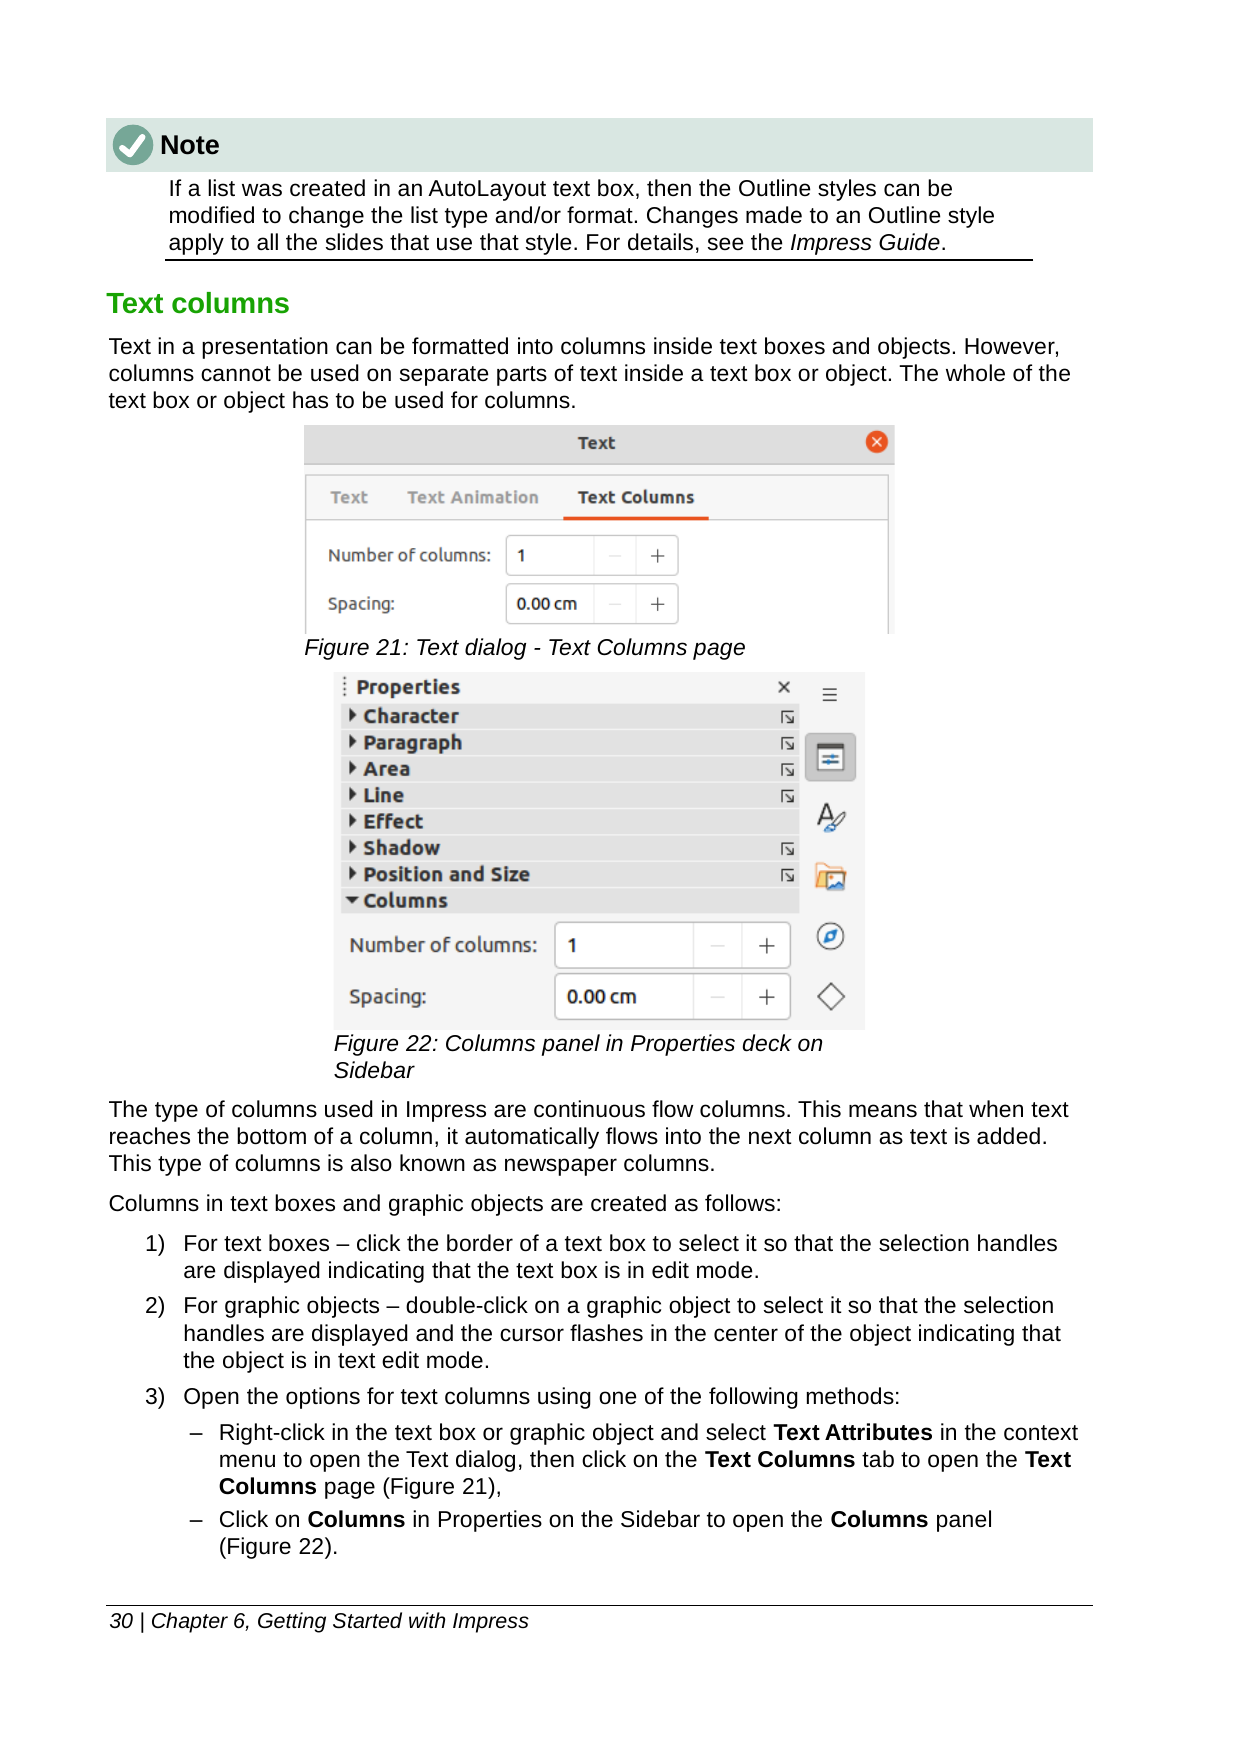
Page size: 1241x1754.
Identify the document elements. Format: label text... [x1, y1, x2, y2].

text Columns in text boxes and graphic objects are created as follows: [108, 1189, 1093, 1216]
text Text in a presentation can be formatted into columns inside text boxes and objects. However, columns cannot be used on separate parts of text inside a text box or object. The whole of the text box or object has to be used for columns. [108, 332, 1093, 413]
list Open the options for text columns using one of the following methods: [165, 1382, 1093, 1409]
subtitle Text columns [106, 286, 1093, 319]
list For graphic objects – double-click on a graphic object to select it so that the selection handles are displayed and the cursor flashes in the center of the object indicating that the object is in text edit mode. [165, 1292, 1093, 1373]
picture [333, 672, 866, 1030]
text The type of columns used in Impress are continuous flow columns. This means that when text reaches the bottom of a column, it automatically flows into the next column as text is added. This type of columns is also known as newspaper columns. [108, 1096, 1093, 1177]
subtitle Note [106, 118, 1093, 172]
picture [304, 425, 895, 634]
text Figure 21: Text dialog - Text Columns page [304, 634, 895, 661]
list For text boxes – click the border of a text box to select it so that the selection handles are displayed indicating that the text box is in edit mode. [165, 1229, 1093, 1283]
list Click on Columns in Properties on the Sidebar to open the Columns panel (Figure 22). [189, 1505, 1093, 1559]
list Right-click in the text box or graphic object and select Text Attributes in the context menu to open the Text dialog, then click on the Text Columns tab to open the Text Columns page (Figure 21), [189, 1418, 1093, 1499]
text If a list was created in an AutoLayout text box, then the Outline styles can be modified to change the list type and/or format. Changes made to an Outline style apply to all the slides that use that style. For details, see the Impress Guide. [165, 172, 1033, 259]
text Figure 22: Columns panel in Properties deck on Sidebar [334, 1030, 865, 1083]
